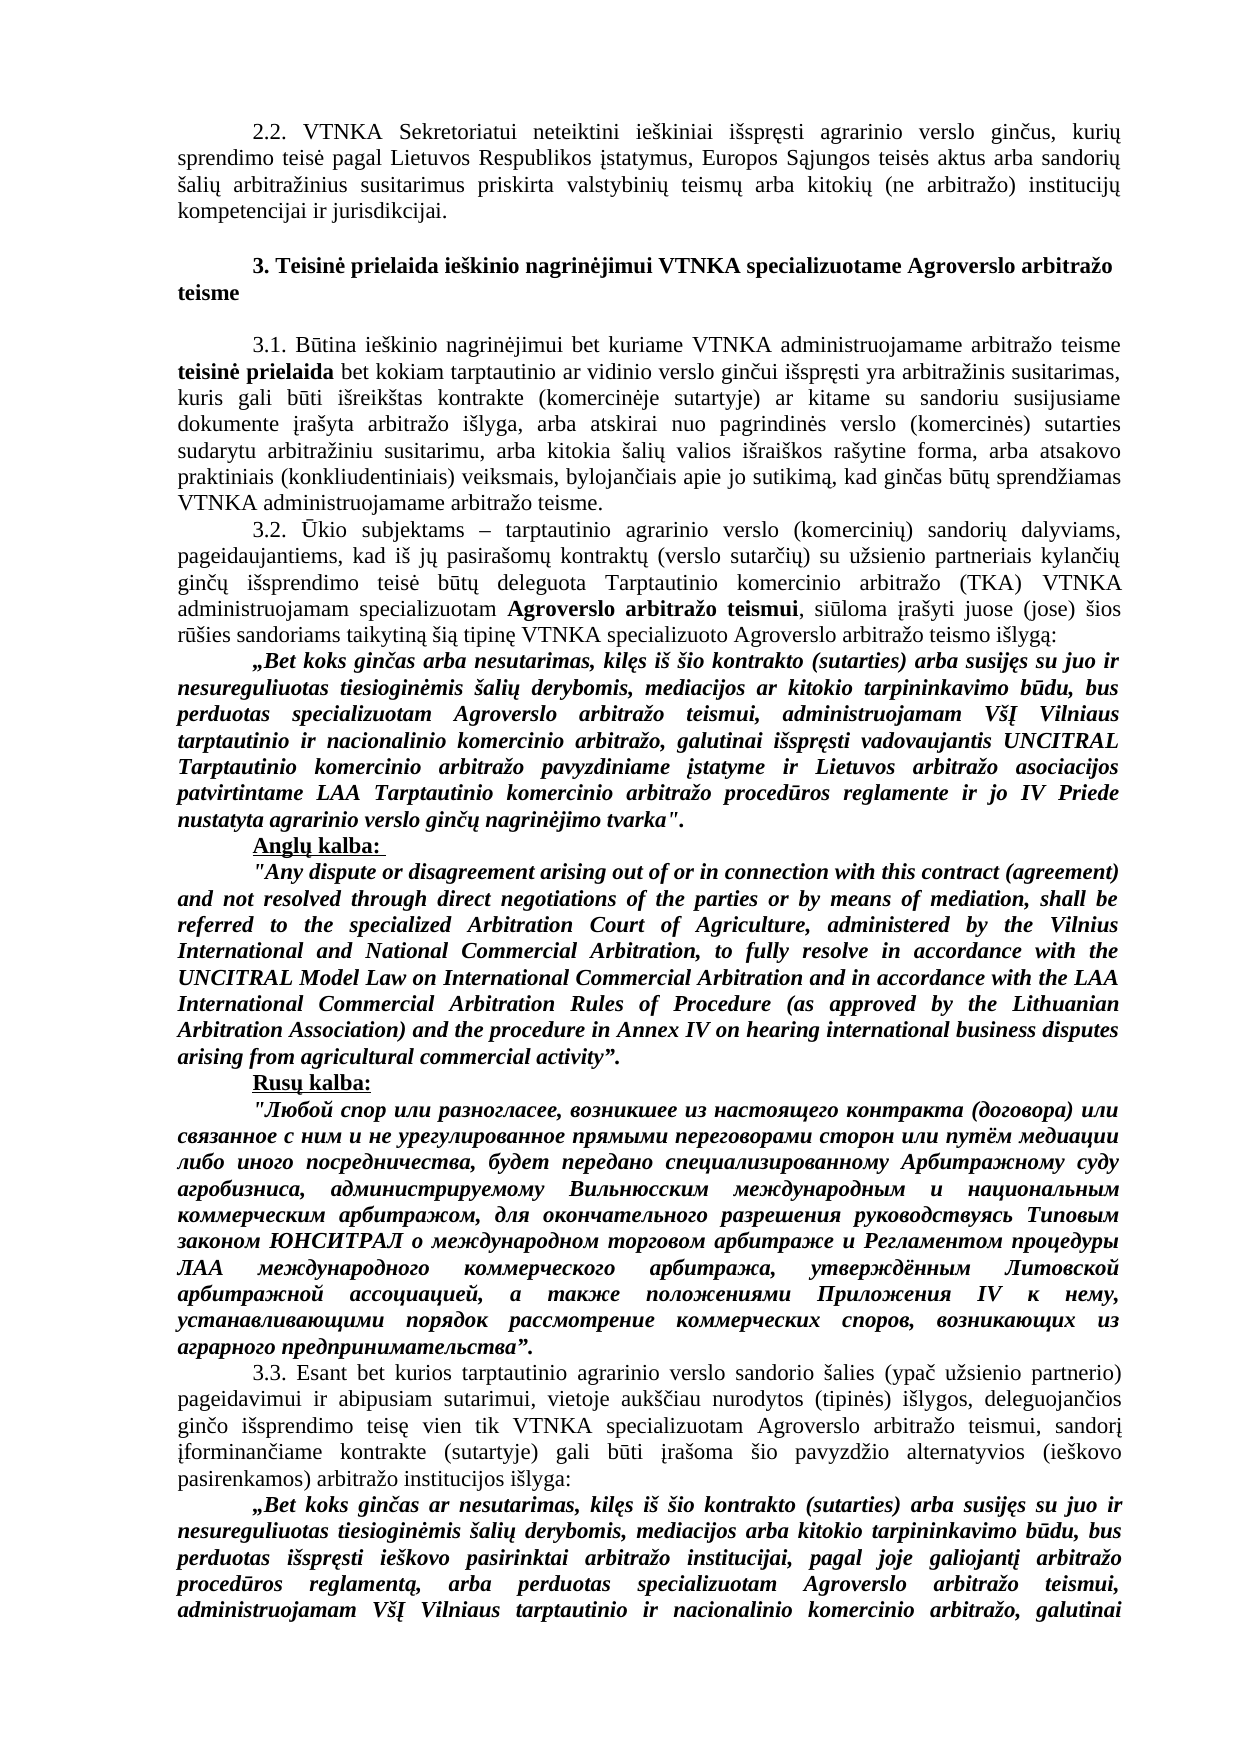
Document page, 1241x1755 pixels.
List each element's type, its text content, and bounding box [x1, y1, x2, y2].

text 3.3. Esant bet kurios tarptautinio agrarinio verslo sandorio šalies (ypač užsienio partnerio) pageidavimui ir abipusiam sutarimui, vietoje aukščiau nurodytos (tipinės) išlygos, deleguojančios ginčo išsprendimo teisę vien tik VTNKA specializuotam Agroverslo arbitražo teismui, sandorį įforminančiame kontrakte (sutartyje) gali būti įrašoma šio pavyzdžio alternatyvios (ieškovo pasirenkamos) arbitražo institucijos išlyga: [177, 1359, 1122, 1491]
text Rusų kalba: [177, 1069, 1122, 1096]
text "Any dispute or disagreement arising out of or in connection with this contract (agreement) and not resolved through direct negotiations of the parties or by means of mediation, shall be referred to the specialized Arbitration Court of Agriculture, administered by the Vilnius International and National Commercial Arbitration, to fully resolve in accordance with the UNCITRAL Model Law on International Commercial Arbitration and in accordance with the LAA International Commercial Arbitration Rules of Procedure (as approved by the Lithuanian Arbitration Association) and the procedure in Annex IV on hearing international business disputes arising from agricultural commercial activity”. [177, 858, 1122, 1069]
text 3.1. Būtina ieškinio nagrinėjimui bet kuriame VTNKA administruojamame arbitražo teisme teisinė prielaida bet kokiam tarptautinio ar vidinio verslo ginčui išspręsti yra arbitražinis susitarimas, kuris gali būti išreikštas kontrakte (komercinėje sutartyje) ar kitame su sandoriu susijusiame dokumente įrašyta arbitražo išlyga, arba atskirai nuo pagrindinės verslo (komercinės) sutarties sudarytu arbitražiniu susitarimu, arba kitokia šalių valios išraiškos rašytine forma, arba atsakovo praktiniais (konkliudentiniais) veiksmais, bylojančiais apie jo sutikimą, kad ginčas būtų sprendžiamas VTNKA administruojamame arbitražo teisme. [177, 331, 1122, 516]
text „Bet koks ginčas ar nesutarimas, kilęs iš šio kontrakto (sutarties) arba susijęs su juo ir nesureguliuotas tiesioginėmis šalių derybomis, mediacijos arba kitokio tarpininkavimo būdu, bus perduotas išspręsti ieškovo pasirinktai arbitražo institucijai, pagal joje galiojantį arbitražo procedūros reglamentą, arba perduotas specializuotam Agroverslo arbitražo teismui, administruojamam VšĮ Vilniaus tarptautinio ir nacionalinio komercinio arbitražo, galutinai [177, 1491, 1122, 1623]
text Anglų kalba: [177, 832, 1122, 858]
text „Bet koks ginčas arba nesutarimas, kilęs iš šio kontrakto (sutarties) arba susijęs su juo ir nesureguliuotas tiesioginėmis šalių derybomis, mediacijos ar kitokio tarpininkavimo būdu, bus perduotas specializuotam Agroverslo arbitražo teismui, administruojamam VšĮ Vilniaus tarptautinio ir nacionalinio komercinio arbitražo, galutinai išspręsti vadovaujantis UNCITRAL Tarptautinio komercinio arbitražo pavyzdiniame įstatyme ir Lietuvos arbitražo asociacijos patvirtintame LAA Tarptautinio komercinio arbitražo procedūros reglamente ir jo IV Priede nustatyta agrarinio verslo ginčų nagrinėjimo tvarka". [177, 648, 1122, 832]
text 3.2. Ūkio subjektams – tarptautinio agrarinio verslo (komercinių) sandorių dalyviams, pageidaujantiems, kad iš jų pasirašomų kontraktų (verslo sutarčių) su užsienio partneriais kylančių ginčų išsprendimo teisė būtų deleguota Tarptautinio komercinio arbitražo (TKA) VTNKA administruojamam specializuotam Agroverslo arbitražo teismui, siūloma įrašyti juose (jose) šios rūšies sandoriams taikytiną šią tipinę VTNKA specializuoto Agroverslo arbitražo teismo išlygą: [177, 516, 1122, 648]
text 2.2. VTNKA Sekretoriatui neteiktini ieškiniai išspręsti agrarinio verslo ginčus, kurių sprendimo teisė pagal Lietuvos Respublikos įstatymus, Europos Sąjungos teisės aktus arba sandorių šalių arbitražinius susitarimus priskirta valstybinių teismų arba kitokių (ne arbitražo) institucijų kompetencijai ir jurisdikcijai. [177, 118, 1122, 223]
text 3. Teisinė prielaida ieškinio nagrinėjimui VTNKA specializuotame Agroverslo arbitražo teisme [177, 252, 1122, 305]
text "Любой спор или разногласее, возникшее из настоящего контракта (договора) или связанное с ним и не урегулированное прямыми переговорами сторон или путём медиации либо иного посредничества, будет передано специализированному Арбитражному суду агробизниса, администрируемому Вильнюсским международным и национальным коммерческим арбитражом, для окончательного разрешения руководствуясь Типовым законом ЮНСИТРАЛ о международном торговом арбитраже и Регламентом процедуры ЛАА международного коммерческого арбитража, утверждённым Литовской арбитражной ассоциацией, а также положениями Приложения IV к нему, устанавливающими порядок рассмотрение коммерческих споров, возникающих из аграрного предпринимательства”. [177, 1096, 1122, 1359]
